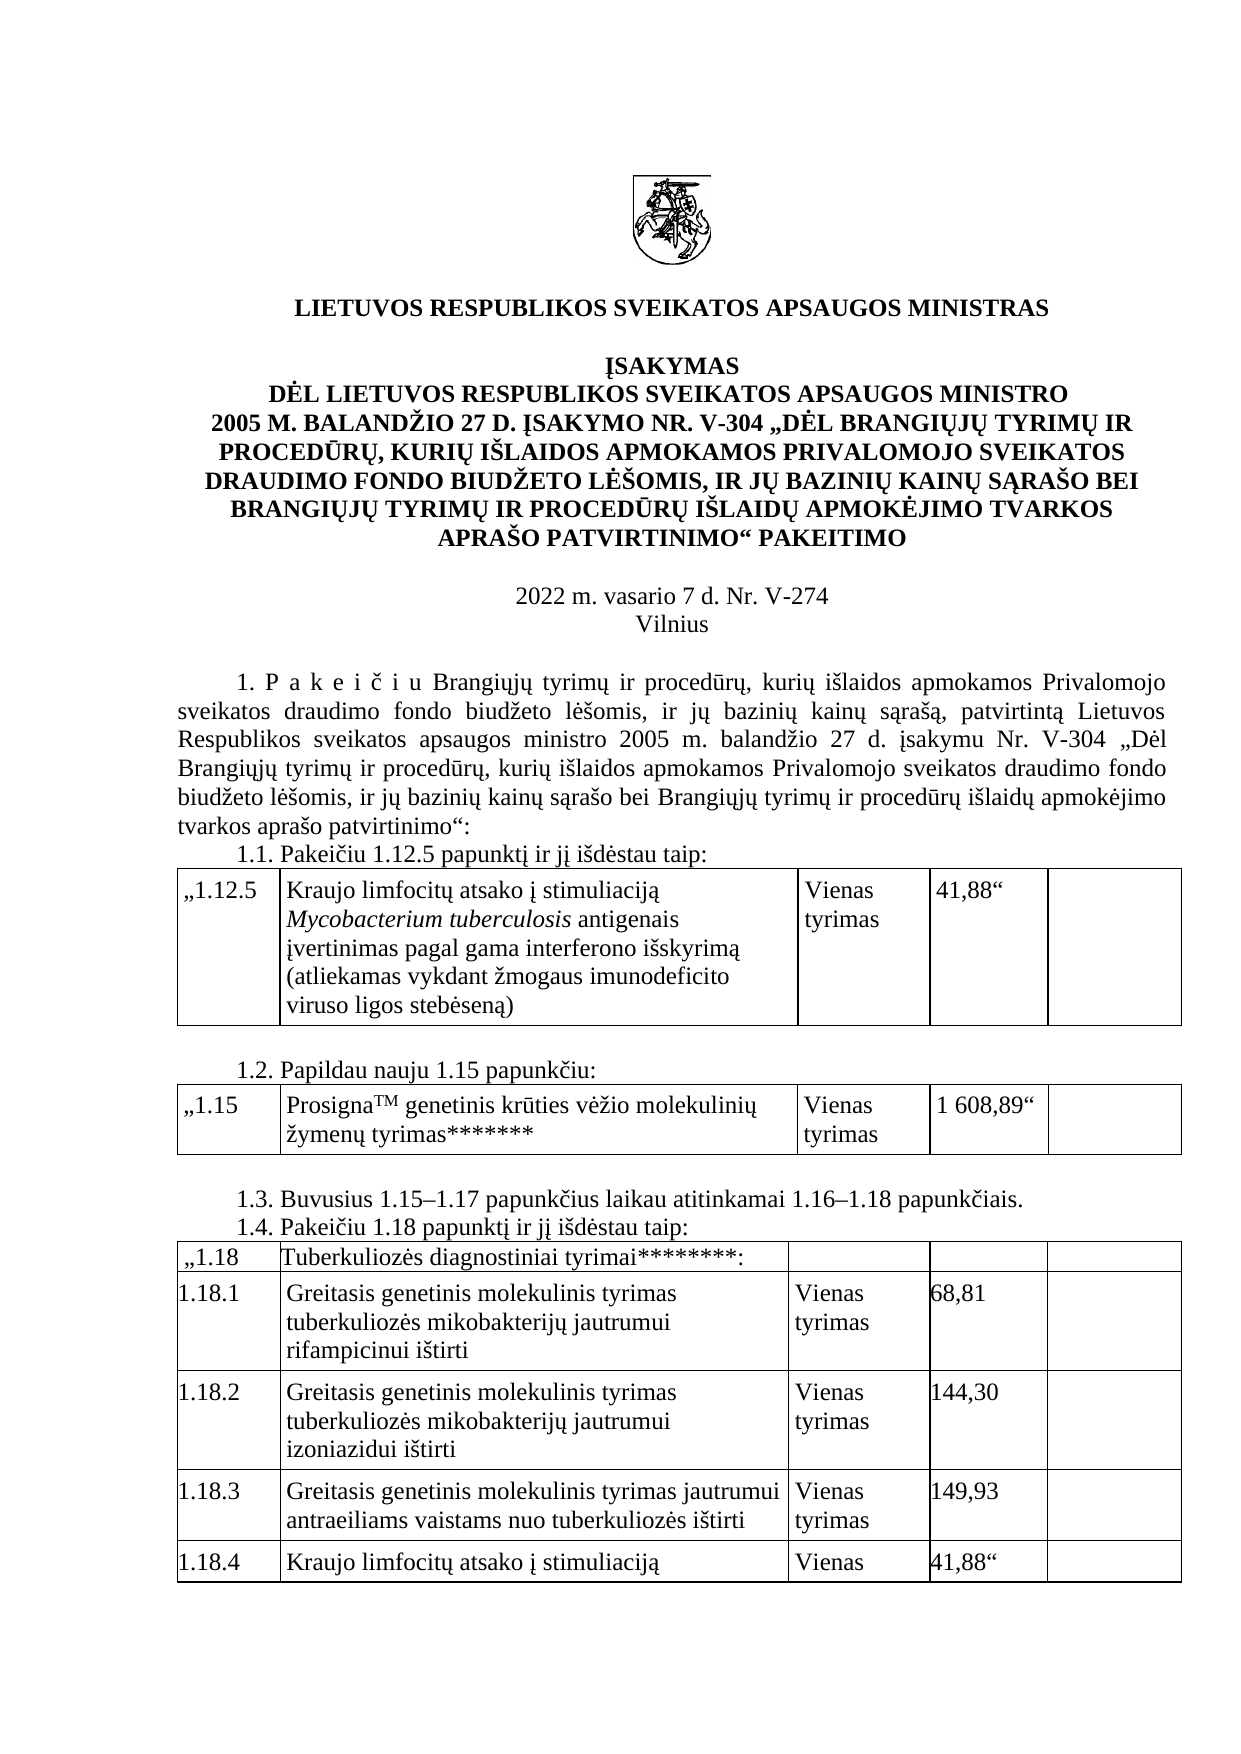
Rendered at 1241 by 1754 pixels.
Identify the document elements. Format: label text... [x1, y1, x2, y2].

table_cell 149,93 [931, 1470, 1047, 1540]
table_cell Greitasis genetinis molekulinis tyrimas tuberkuliozės mikobakterijų jautrumui izoniazidui ištirti [281, 1371, 788, 1469]
table_header 1 608,89“ [931, 1085, 1048, 1154]
table_cell 68,81 [931, 1272, 1047, 1370]
table_header [1049, 1085, 1181, 1154]
text Vilnius [177, 609, 1167, 638]
table_cell 1.18.3 [178, 1470, 280, 1540]
table_cell 144,30 [931, 1371, 1047, 1469]
table_header Vienas tyrimas [799, 869, 929, 1025]
table_cell Vienas tyrimas [789, 1470, 929, 1540]
text LIETUVOS RESPUBLIKOS SVEIKATOS APSAUGOS MINISTRAS [177, 293, 1167, 322]
table_header Tuberkuliozės diagnostiniai tyrimai********: [281, 1242, 788, 1271]
text 2022 m. vasario 7 d. Nr. V-274 [177, 581, 1167, 609]
table_header Vienas tyrimas [798, 1085, 929, 1154]
text 2005 m. balandžio 27 d. įsakymO Nr. V-304 „Dėl Brangiųjų tyrimų ir procedūrų, kurių išlaidos apmokamos Privalomojo sveikatos draudimo fondo biudžeto lėšomis, ir jų bazinių kainų sąrašo bei Brangiųjų tyrimų ir procedūrų išlaidų apmokėjimo tvarkos aprašo patvirtinimo“ PAKEITIMO [177, 408, 1167, 552]
table_cell [1048, 1541, 1181, 1581]
table_cell 41,88“ [931, 1541, 1047, 1581]
table_header ProsignaTM genetinis krūties vėžio molekulinių žymenų tyrimas******* [281, 1085, 797, 1154]
table_header „1.12.5 [178, 869, 279, 1025]
text 1.1. Pakeičiu 1.12.5 papunktį ir jį išdėstau taip: [177, 839, 1167, 868]
table_header „1.18 [178, 1242, 280, 1271]
table_cell Vienas tyrimas [789, 1272, 929, 1370]
table_cell 1.18.1 [178, 1272, 280, 1370]
table_cell Vienas [789, 1541, 929, 1581]
table_cell Greitasis genetinis molekulinis tyrimas tuberkuliozės mikobakterijų jautrumui rifampicinui ištirti [281, 1272, 788, 1370]
table_header [789, 1242, 929, 1271]
table_cell 1.18.2 [178, 1371, 280, 1469]
text 1.4. Pakeičiu 1.18 papunktį ir jį išdėstau taip: [177, 1212, 1167, 1241]
table_cell Vienas tyrimas [789, 1371, 929, 1469]
table_cell [1048, 1272, 1181, 1370]
table_cell [1048, 1371, 1181, 1469]
table_header Kraujo limfocitų atsako į stimuliaciją Mycobacterium tuberculosis antigenais įvertinimas pagal gama interferono išskyrimą (atliekamas vykdant žmogaus imunodeficito viruso ligos stebėseną) [281, 869, 797, 1025]
table_header 41,88“ [931, 869, 1047, 1025]
text ĮSAKYMAS [177, 351, 1167, 379]
table_cell 1.18.4 [178, 1541, 280, 1581]
text 1. P a k e i č i u Brangiųjų tyrimų ir procedūrų, kurių išlaidos apmokamos Privalomojo sveikatos draudimo fondo biudžeto lėšomis, ir jų bazinių kainų sąrašą, patvirtintą Lietuvos Respublikos sveikatos apsaugos ministro 2005 m. balandžio 27 d. įsakymu Nr. V-304 „Dėl Brangiųjų tyrimų ir procedūrų, kurių išlaidos apmokamos Privalomojo sveikatos draudimo fondo biudžeto lėšomis, ir jų bazinių kainų sąrašo bei Brangiųjų tyrimų ir procedūrų išlaidų apmokėjimo tvarkos aprašo patvirtinimo“: [177, 667, 1167, 839]
table_cell Greitasis genetinis molekulinis tyrimas jautrumui antraeiliams vaistams nuo tuberkuliozės ištirti [281, 1470, 788, 1540]
table_header [931, 1242, 1047, 1271]
table_header [1048, 1242, 1181, 1271]
text DĖL Lietuvos Respublikos sveikatos apsaugos ministro [177, 379, 1167, 408]
text 1.2. Papildau nauju 1.15 papunkčiu: [177, 1055, 1167, 1083]
table_header „1.15 [178, 1085, 280, 1154]
table_cell Kraujo limfocitų atsako į stimuliaciją [281, 1541, 788, 1581]
text 1.3. Buvusius 1.15–1.17 papunkčius laikau atitinkamai 1.16–1.18 papunkčiais. [177, 1184, 1167, 1212]
table_header [1049, 869, 1181, 1025]
table_cell [1048, 1470, 1181, 1540]
